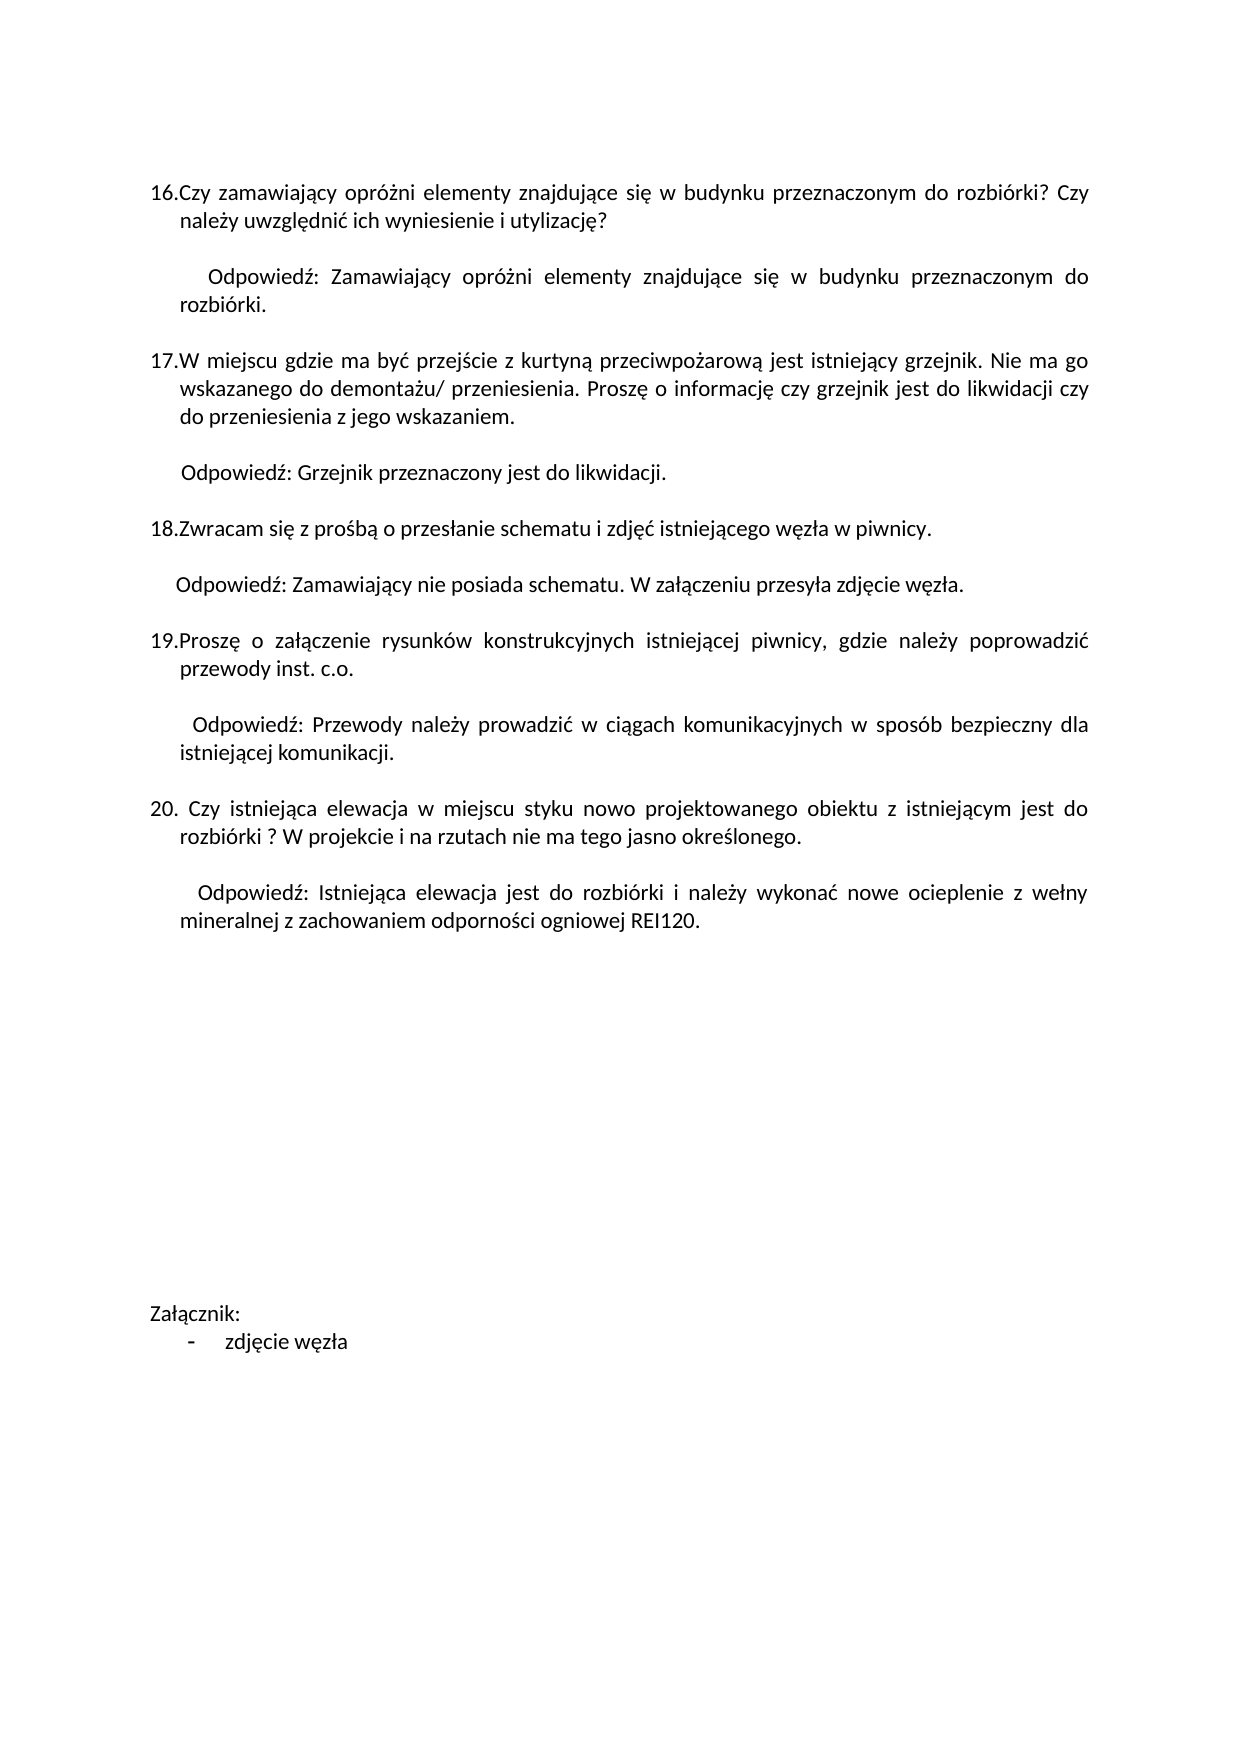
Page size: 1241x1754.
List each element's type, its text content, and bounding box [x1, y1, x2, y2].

text Odpowiedź: Istniejąca elewacja jest do rozbiórki i należy wykonać nowe ocieplenie z wełny mineralnej z zachowaniem odporności ogniowej REI120. [150, 878, 1090, 934]
text Załącznik: [150, 1299, 1090, 1327]
text Odpowiedź: Grzejnik przeznaczony jest do likwidacji. [150, 458, 1090, 486]
text Odpowiedź: Przewody należy prowadzić w ciągach komunikacyjnych w sposób bezpieczny dla istniejącej komunikacji. [150, 710, 1090, 766]
text 18.Zwracam się z prośbą o przesłanie schematu i zdjęć istniejącego węzła w piwnicy. [150, 514, 1090, 542]
text 20. Czy istniejąca elewacja w miejscu styku nowo projektowanego obiektu z istniejącym jest do rozbiórki ? W projekcie i na rzutach nie ma tego jasno określonego. [150, 794, 1090, 851]
text 17.W miejscu gdzie ma być przejście z kurtyną przeciwpożarową jest istniejący grzejnik. Nie ma go wskazanego do demontażu/ przeniesienia. Proszę o informację czy grzejnik jest do likwidacji czy do przeniesienia z jego wskazaniem. [150, 346, 1090, 430]
list zdjęcie węzła [187, 1327, 1090, 1355]
text 16.Czy zamawiający opróżni elementy znajdujące się w budynku przeznaczonym do rozbiórki? Czy należy uwzględnić ich wyniesienie i utylizację? [150, 178, 1090, 234]
text Odpowiedź: Zamawiający nie posiada schematu. W załączeniu przesyła zdjęcie węzła. [150, 570, 1090, 598]
text 19.Proszę o załączenie rysunków konstrukcyjnych istniejącej piwnicy, gdzie należy poprowadzić przewody inst. c.o. [150, 626, 1090, 682]
text Odpowiedź: Zamawiający opróżni elementy znajdujące się w budynku przeznaczonym do rozbiórki. [150, 262, 1090, 318]
